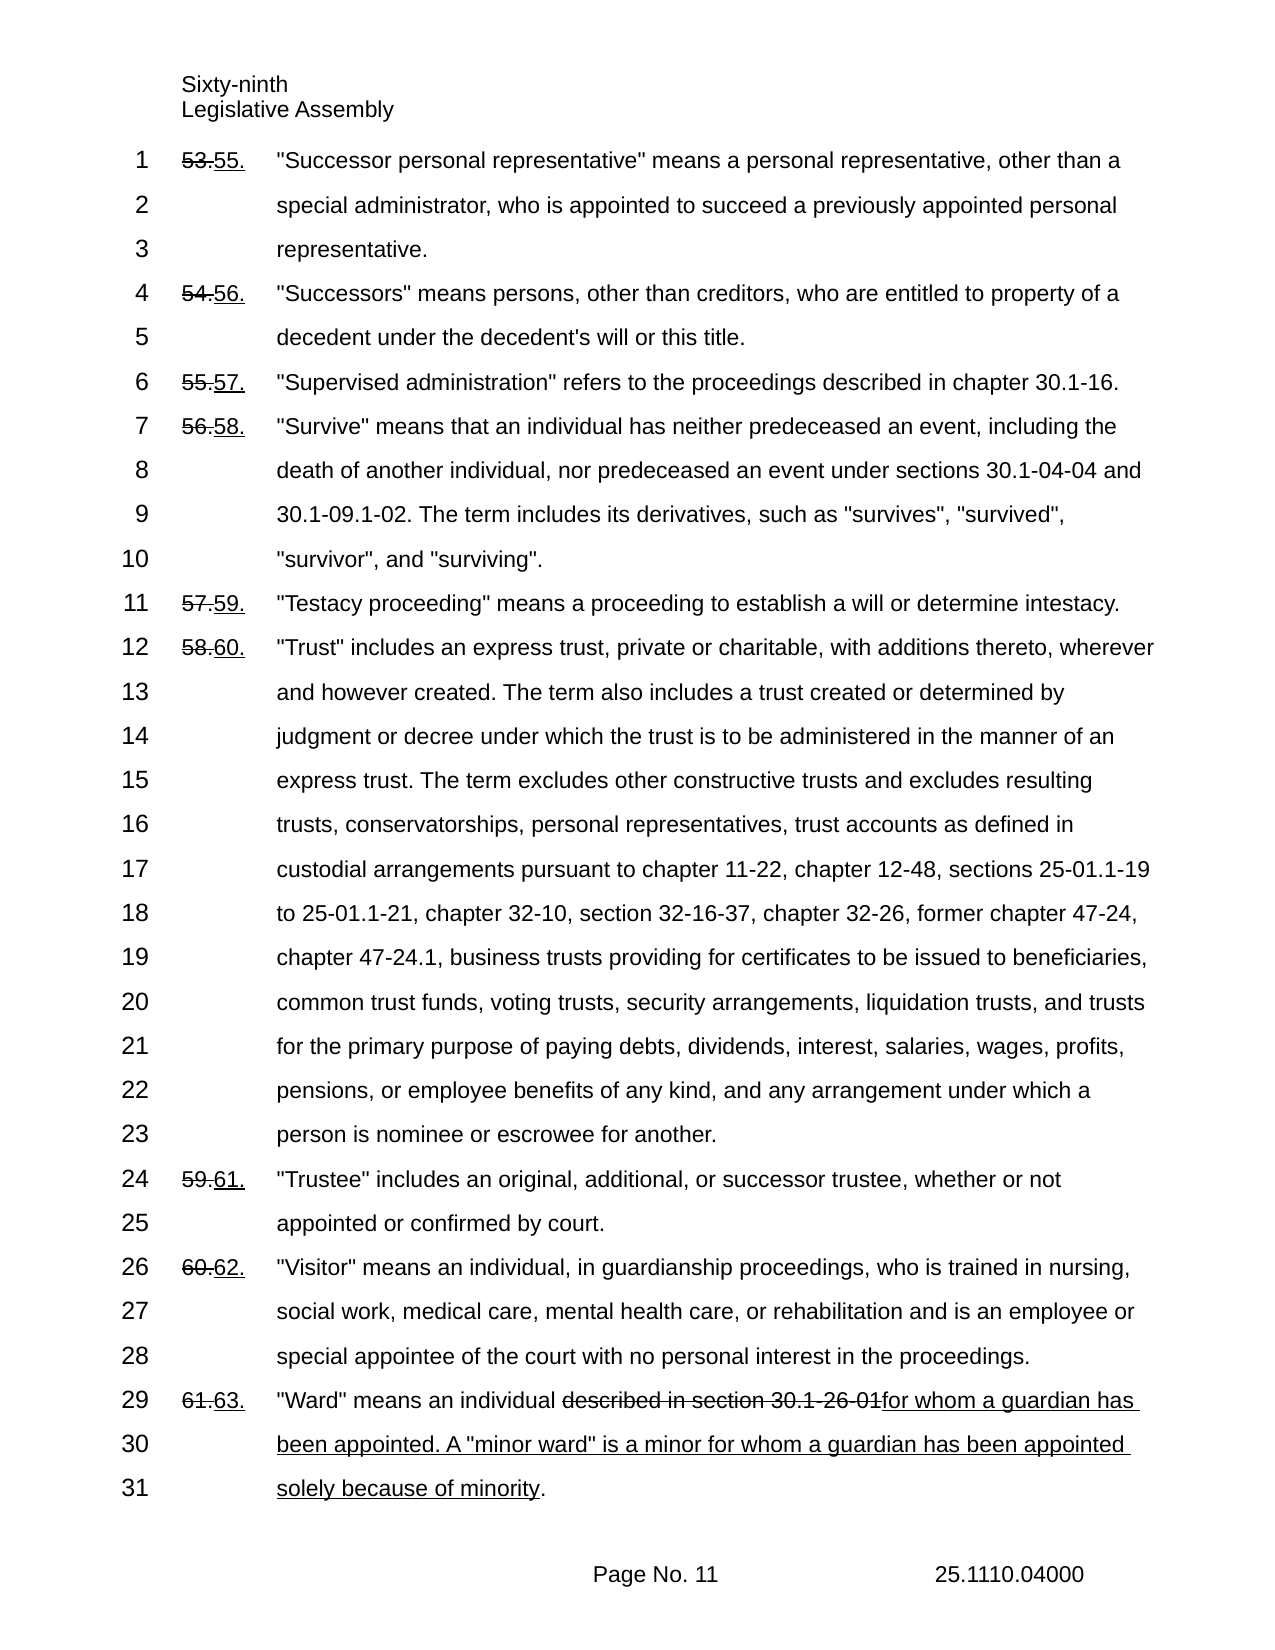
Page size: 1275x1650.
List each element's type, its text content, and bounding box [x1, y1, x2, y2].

text 55.57. "Supervised administration" refers to the proceedings described in chapter 30.1‑16. [181, 355, 1154, 399]
text 56.58. "Survive" means that an individual has neither predeceased an event, including the death of another individual, nor predeceased an event under sections 30.1‑04‑04 and 30.1‑09.1‑02. The term includes its derivatives, such as "survives", "survived", "survivor", and "surviving". [181, 399, 1154, 576]
text 53.55. "Successor personal representative" means a personal representative, other than a special administrator, who is appointed to succeed a previously appointed personal representative. [181, 133, 1154, 266]
text 59.61. "Trustee" includes an original, additional, or successor trustee, whether or not appointed or confirmed by court. [181, 1152, 1154, 1240]
text 57.59. "Testacy proceeding" means a proceeding to establish a will or determine intestacy. [181, 576, 1154, 620]
text 54.56. "Successors" means persons, other than creditors, who are entitled to property of a decedent under the decedent's will or this title. [181, 266, 1154, 355]
text 60.62. "Visitor" means an individual, in guardianship proceedings, who is trained in nursing, social work, medical care, mental health care, or rehabilitation and is an employee or special appointee of the court with no personal interest in the proceedings. [181, 1240, 1154, 1373]
text 61.63. "Ward" means an individual described in section 30.1‑26‑01for whom a guardian has been appointed. A "minor ward" is a minor for whom a guardian has been appointed solely because of minority. [181, 1373, 1154, 1506]
text 58.60. "Trust" includes an express trust, private or charitable, with additions thereto, wherever and however created. The term also includes a trust created or determined by judgment or decree under which the trust is to be administered in the manner of an express trust. The term excludes other constructive trusts and excludes resulting trusts, conservatorships, personal representatives, trust accounts as defined in custodial arrangements pursuant to chapter 11‑22, chapter 12‑48, sections 25‑01.1‑19 to 25‑01.1‑21, chapter 32‑10, section 32‑16‑37, chapter 32‑26, former chapter 47‑24, chapter 47‑24.1, business trusts providing for certificates to be issued to beneficiaries, common trust funds, voting trusts, security arrangements, liquidation trusts, and trusts for the primary purpose of paying debts, dividends, interest, salaries, wages, profits, pensions, or employee benefits of any kind, and any arrangement under which a person is nominee or escrowee for another. [181, 620, 1154, 1152]
